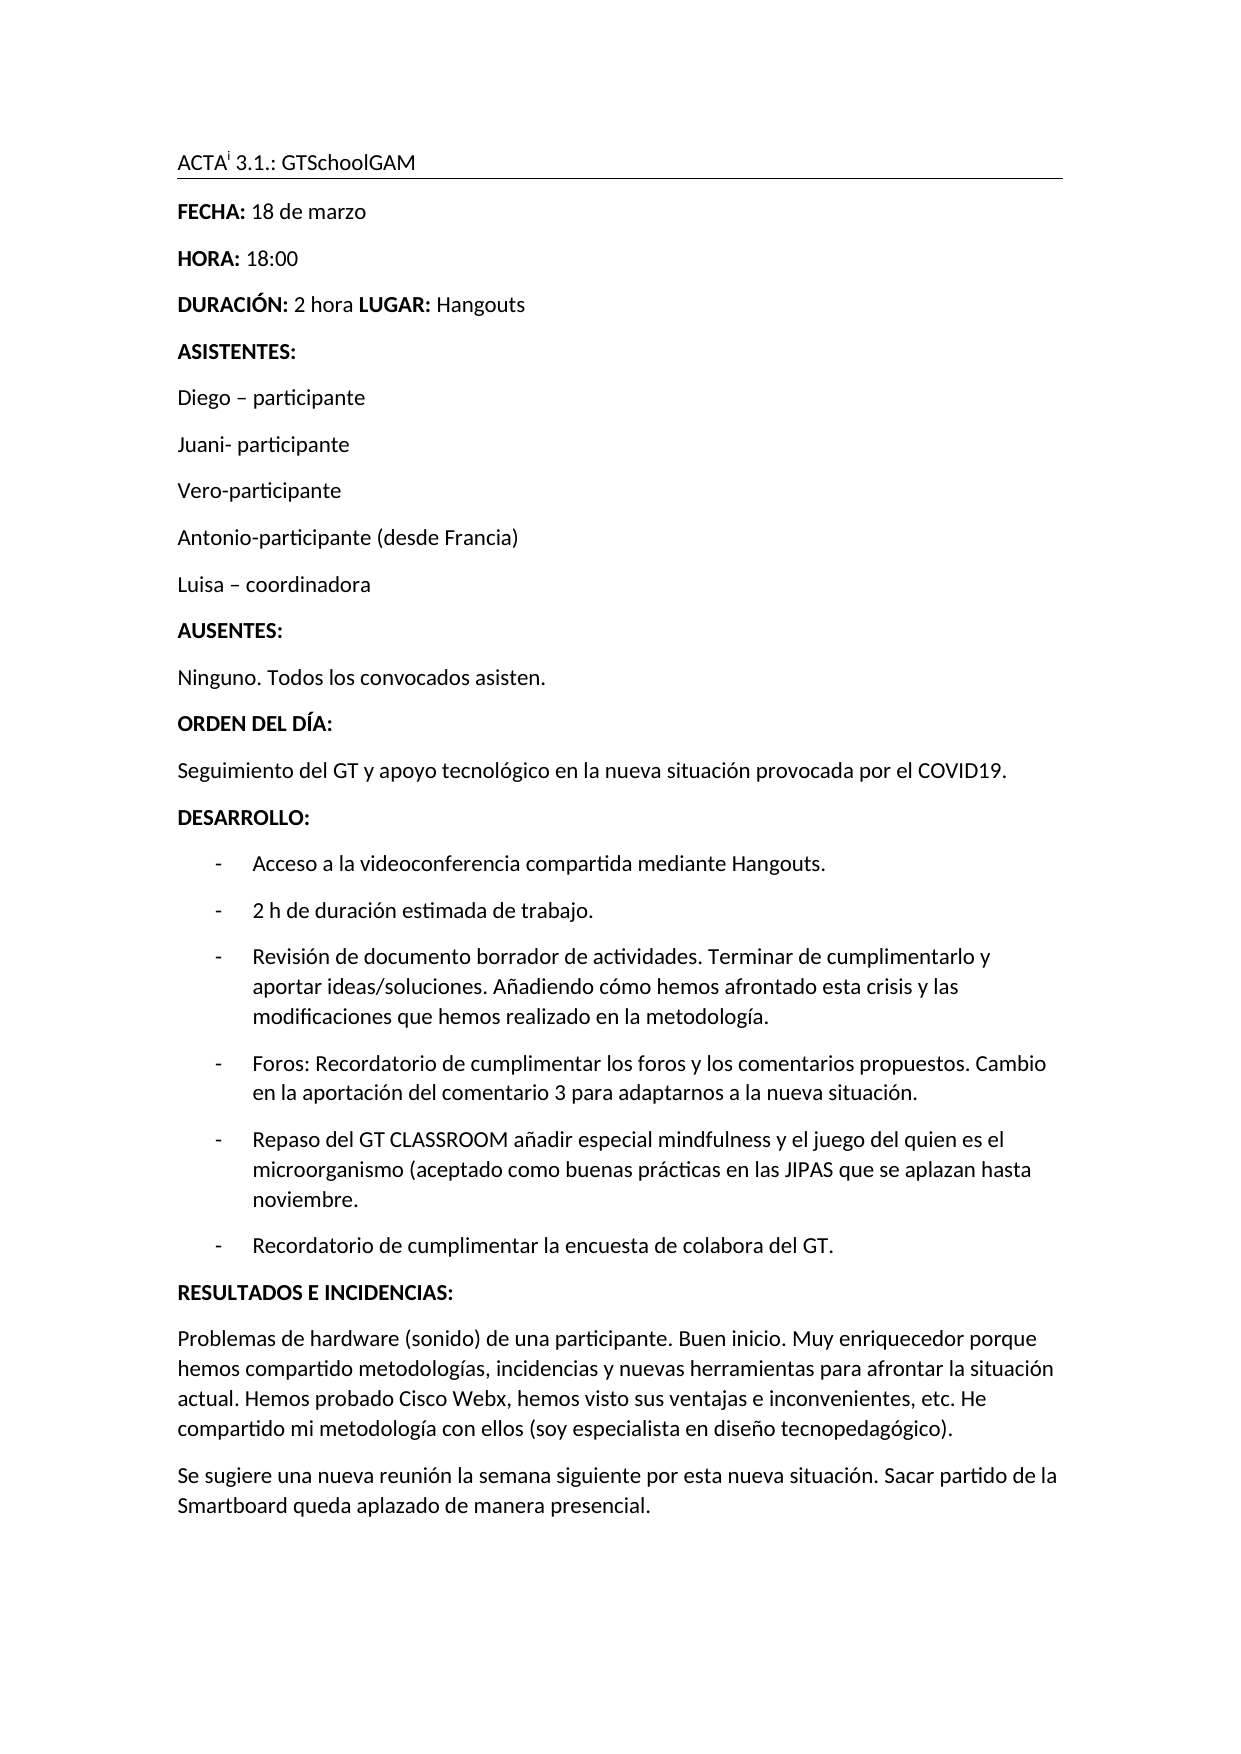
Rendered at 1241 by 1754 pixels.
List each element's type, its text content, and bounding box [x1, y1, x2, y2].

text HORA: 18:00 [177, 244, 1063, 272]
list Foros: Recordatorio de cumplimentar los foros y los comentarios propuestos. Cambio en la aportación del comentario 3 para adaptarnos a la nueva situación. [215, 1049, 1063, 1107]
list Repaso del GT CLASSROOM añadir especial mindfulness y el juego del quien es el microorganismo (aceptado como buenas prácticas en las JIPAS que se aplazan hasta noviembre. [215, 1125, 1063, 1213]
text Antonio-participante (desde Francia) [177, 523, 1063, 551]
list Acceso a la videoconferencia compartida mediante Hangouts. [215, 849, 1063, 877]
text Diego – participante [177, 383, 1063, 412]
text Vero-participante [177, 477, 1063, 505]
text ASISTENTES: [177, 337, 1063, 365]
text Luisa – coordinadora [177, 570, 1063, 598]
text Ninguno. Todos los convocados asisten. [177, 663, 1063, 691]
list Recordatorio de cumplimentar la encuesta de colabora del GT. [215, 1231, 1063, 1259]
text ORDEN DEL DÍA: [177, 709, 1063, 737]
text Se sugiere una nueva reunión la semana siguiente por esta nueva situación. Sacar partido de la Smartboard queda aplazado de manera presencial. [177, 1461, 1063, 1519]
text DESARROLLO: [177, 803, 1063, 831]
text Seguimiento del GT y apoyo tecnológico en la nueva situación provocada por el COVID19. [177, 756, 1063, 784]
text AUSENTES: [177, 616, 1063, 644]
text DURACIÓN: 2 hora LUGAR: Hangouts [177, 290, 1063, 318]
text Problemas de hardware (sonido) de una participante. Buen inicio. Muy enriquecedor porque hemos compartido metodologías, incidencias y nuevas herramientas para afrontar la situación actual. Hemos probado Cisco Webx, hemos visto sus ventajas e inconvenientes, etc. He compartido mi metodología con ellos (soy especialista en diseño tecnopedagógico). [177, 1324, 1063, 1442]
text FECHA: 18 de marzo [177, 197, 1063, 225]
list 2 h de duración estimada de trabajo. [215, 896, 1063, 924]
text RESULTADOS E INCIDENCIAS: [177, 1278, 1063, 1306]
list Revisión de documento borrador de actividades. Terminar de cumplimentarlo y aportar ideas/soluciones. Añadiendo cómo hemos afrontado esta crisis y las modificaciones que hemos realizado en la metodología. [215, 942, 1063, 1030]
text Juani- participante [177, 430, 1063, 458]
text ACTA 3.1.: GTSchoolGAM [177, 148, 1063, 178]
